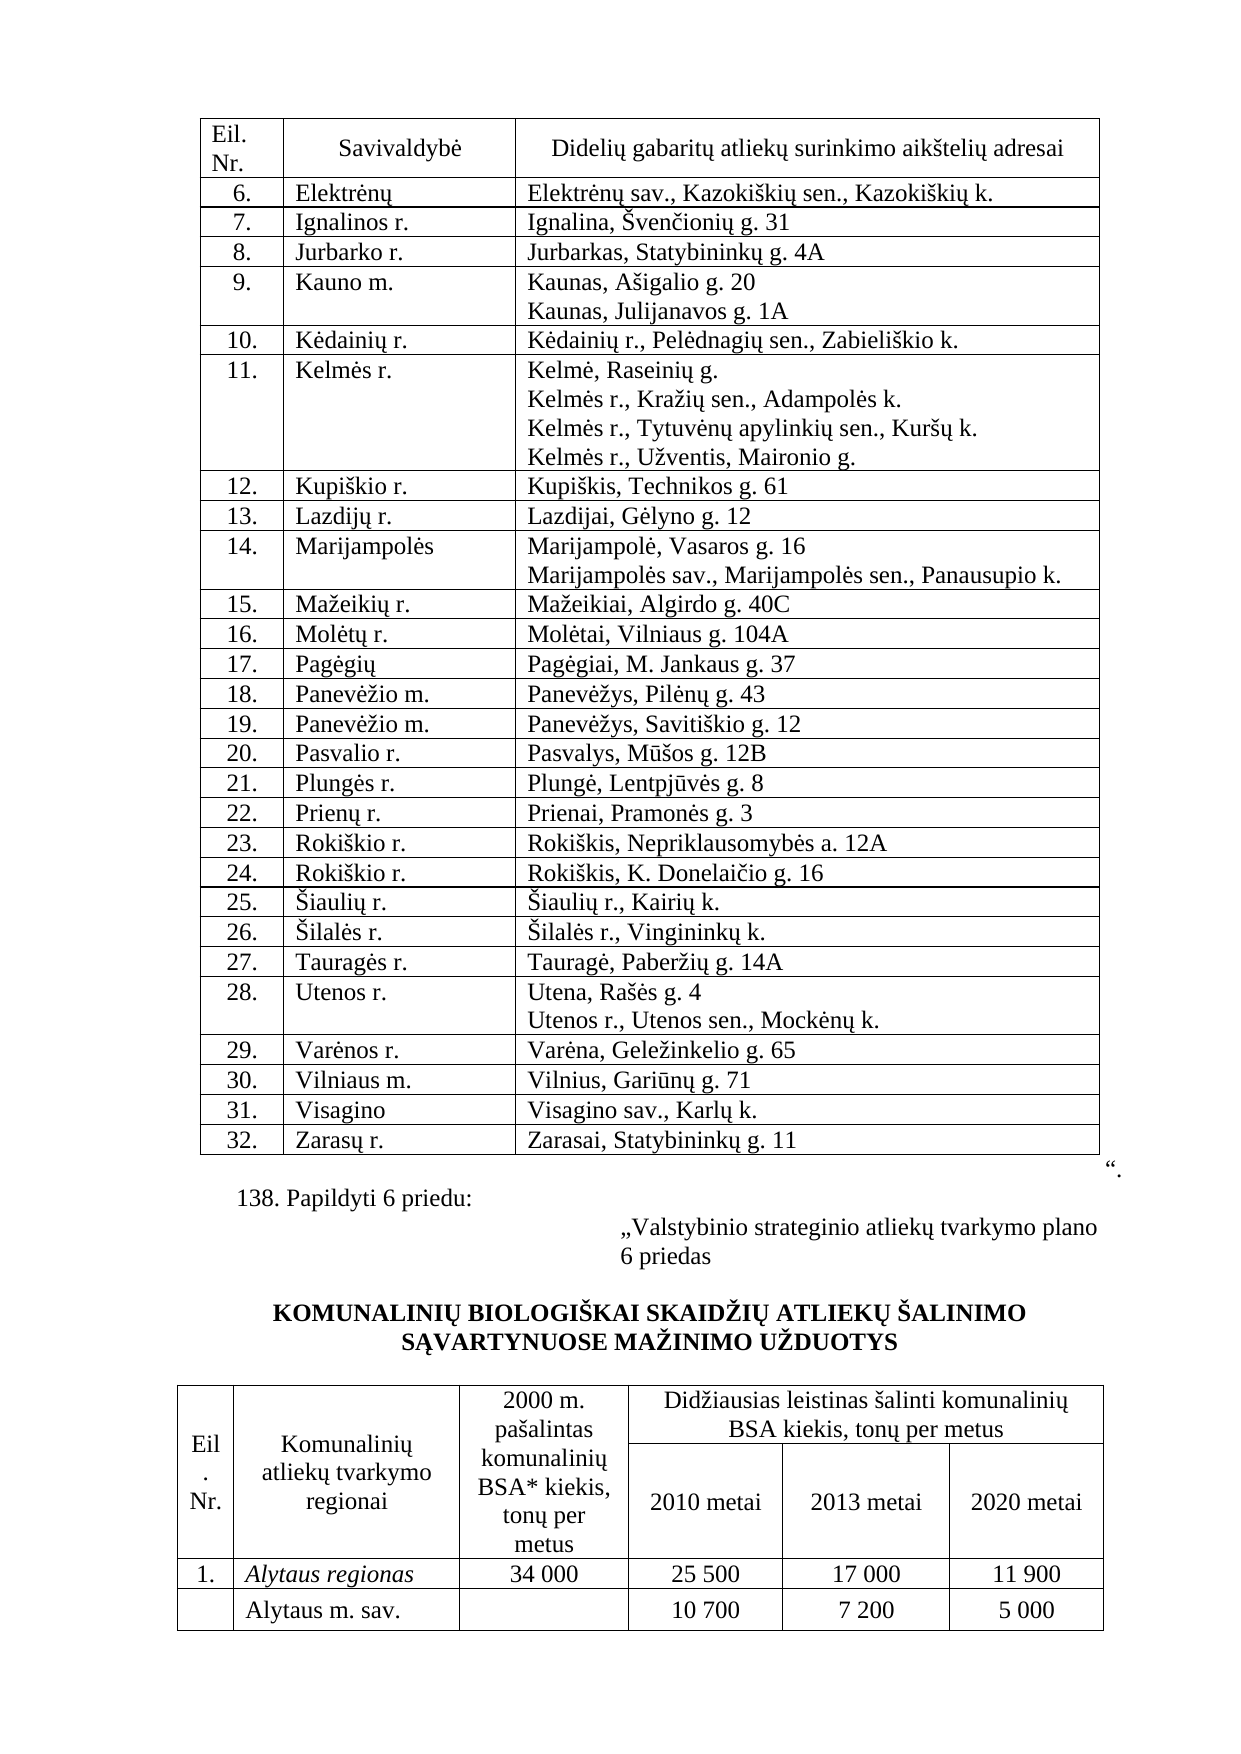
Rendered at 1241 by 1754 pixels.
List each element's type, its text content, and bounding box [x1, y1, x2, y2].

table_cell Marijampolė, Vasaros g. 16 Marijampolės sav., Marijampolės sen., Panausupio k. [516, 531, 1099, 588]
table_cell 11 900 [950, 1559, 1103, 1588]
table_cell Tauragės r. [284, 947, 515, 976]
table_cell Plungė, Lentpjūvės g. 8 [516, 768, 1099, 797]
table_cell 13. [201, 501, 283, 530]
table_cell 2020 metai [950, 1444, 1103, 1558]
table_cell 20. [201, 739, 283, 767]
table_cell Šilalės r., Vingininkų k. [516, 917, 1099, 946]
table_cell Zarasų r. [284, 1125, 515, 1153]
table_cell 11. [201, 355, 283, 470]
table_cell Alytaus m. sav. [234, 1589, 459, 1630]
table_cell Plungės r. [284, 768, 515, 797]
table_cell Alytaus regionas [234, 1559, 459, 1588]
text KOMUNALINIŲ BIOLOGIŠKAI SKAIDŽIŲ ATLIEKŲ ŠALINIMO SĄVARTYNUOSE MAŽINIMO UŽDUOTYS [177, 1298, 1122, 1356]
table_cell 1. [178, 1559, 233, 1588]
table_cell 32. [201, 1125, 283, 1153]
table_cell Rokiškio r. [284, 828, 515, 857]
table_cell 31. [201, 1095, 283, 1124]
table_cell 17. [201, 649, 283, 678]
text „Valstybinio strateginio atliekų tvarkymo plano [620, 1212, 1122, 1241]
table_cell Elektrėnų [284, 178, 515, 206]
table_cell Ignalina, Švenčionių g. 31 [516, 208, 1099, 236]
table_cell Lazdijų r. [284, 501, 515, 530]
table_cell [178, 1589, 233, 1630]
table_cell Mažeikiai, Algirdo g. 40C [516, 590, 1099, 618]
table_cell Visagino [284, 1095, 515, 1124]
table_cell Panevėžys, Pilėnų g. 43 [516, 679, 1099, 708]
table_cell 18. [201, 679, 283, 708]
table_cell 5 000 [950, 1589, 1103, 1630]
table_cell Šiaulių r., Kairių k. [516, 888, 1099, 916]
table_cell Kauno m. [284, 267, 515, 324]
table_cell [460, 1589, 628, 1630]
table_cell Molėtai, Vilniaus g. 104A [516, 619, 1099, 648]
table_cell Utena, Rašės g. 4 Utenos r., Utenos sen., Mockėnų k. [516, 977, 1099, 1034]
table_cell Varėna, Geležinkelio g. 65 [516, 1035, 1099, 1064]
table_cell Rokiškis, K. Donelaičio g. 16 [516, 858, 1099, 886]
table_cell Panevėžys, Savitiškio g. 12 [516, 709, 1099, 737]
table_cell Vilnius, Gariūnų g. 71 [516, 1065, 1099, 1094]
table_cell 22. [201, 798, 283, 827]
table_cell Kelmė, Raseinių g. Kelmės r., Kražių sen., Adampolės k. Kelmės r., Tytuvėnų apylinkių sen., Kuršų k. Kelmės r., Užventis, Maironio g. [516, 355, 1099, 470]
table_cell 21. [201, 768, 283, 797]
text 6 priedas [620, 1241, 1122, 1269]
table_header Eil. Nr. [178, 1386, 233, 1558]
table_cell 17 000 [783, 1559, 949, 1588]
table_cell Prienai, Pramonės g. 3 [516, 798, 1099, 827]
table_cell 25. [201, 888, 283, 916]
table_cell Pasvalio r. [284, 739, 515, 767]
table_cell Varėnos r. [284, 1035, 515, 1064]
table_header 2000 m. pašalintas komunalinių BSA* kiekis, tonų per metus [460, 1386, 628, 1558]
table_cell Zarasai, Statybininkų g. 11 [516, 1125, 1099, 1153]
table_cell Kupiškio r. [284, 471, 515, 500]
table_cell 6. [201, 178, 283, 206]
table_cell 19. [201, 709, 283, 737]
table_cell Mažeikių r. [284, 590, 515, 618]
table_header Savivaldybė [284, 119, 515, 177]
table_cell 14. [201, 531, 283, 588]
table_cell 8. [201, 237, 283, 266]
table_cell 26. [201, 917, 283, 946]
table_cell Kėdainių r. [284, 326, 515, 354]
text 138. Papildyti 6 priedu: [177, 1183, 1122, 1212]
table_cell Šilalės r. [284, 917, 515, 946]
table_cell 15. [201, 590, 283, 618]
table_cell Elektrėnų sav., Kazokiškių sen., Kazokiškių k. [516, 178, 1099, 206]
table_cell 30. [201, 1065, 283, 1094]
table_cell Kaunas, Ašigalio g. 20 Kaunas, Julijanavos g. 1A [516, 267, 1099, 324]
table_cell 25 500 [629, 1559, 782, 1588]
table_cell 7 200 [783, 1589, 949, 1630]
table_cell 27. [201, 947, 283, 976]
table_cell Kelmės r. [284, 355, 515, 470]
table_cell Utenos r. [284, 977, 515, 1034]
table_cell Rokiškis, Nepriklausomybės a. 12A [516, 828, 1099, 857]
table_cell Kupiškis, Technikos g. 61 [516, 471, 1099, 500]
table_cell 2013 metai [783, 1444, 949, 1558]
table_header Eil. Nr. [201, 119, 283, 177]
table_header Didelių gabaritų atliekų surinkimo aikštelių adresai [516, 119, 1099, 177]
table_cell 10. [201, 326, 283, 354]
text “. [177, 1154, 1122, 1183]
table_cell Lazdijai, Gėlyno g. 12 [516, 501, 1099, 530]
table_cell Jurbarko r. [284, 237, 515, 266]
table_cell Visagino sav., Karlų k. [516, 1095, 1099, 1124]
table_cell 7. [201, 208, 283, 236]
table_cell Marijampolės [284, 531, 515, 588]
table_cell Šiaulių r. [284, 888, 515, 916]
table_cell Rokiškio r. [284, 858, 515, 886]
table_cell Pagėgiai, M. Jankaus g. 37 [516, 649, 1099, 678]
table_cell 9. [201, 267, 283, 324]
table_cell 29. [201, 1035, 283, 1064]
table_cell 23. [201, 828, 283, 857]
table_cell Panevėžio m. [284, 709, 515, 737]
table_cell Pasvalys, Mūšos g. 12B [516, 739, 1099, 767]
table_header Didžiausias leistinas šalinti komunalinių BSA kiekis, tonų per metus [629, 1386, 1103, 1443]
table_cell Prienų r. [284, 798, 515, 827]
table_cell Kėdainių r., Pelėdnagių sen., Zabieliškio k. [516, 326, 1099, 354]
table_cell Tauragė, Paberžių g. 14A [516, 947, 1099, 976]
table_cell 34 000 [460, 1559, 628, 1588]
table_cell 2010 metai [629, 1444, 782, 1558]
table_cell Vilniaus m. [284, 1065, 515, 1094]
table_header Komunalinių atliekų tvarkymo regionai [234, 1386, 459, 1558]
table_cell 28. [201, 977, 283, 1034]
table_cell Jurbarkas, Statybininkų g. 4A [516, 237, 1099, 266]
table_cell Panevėžio m. [284, 679, 515, 708]
table_cell Ignalinos r. [284, 208, 515, 236]
table_cell Molėtų r. [284, 619, 515, 648]
table_cell Pagėgių [284, 649, 515, 678]
table_cell 10 700 [629, 1589, 782, 1630]
table_cell 24. [201, 858, 283, 886]
table_cell 12. [201, 471, 283, 500]
table_cell 16. [201, 619, 283, 648]
